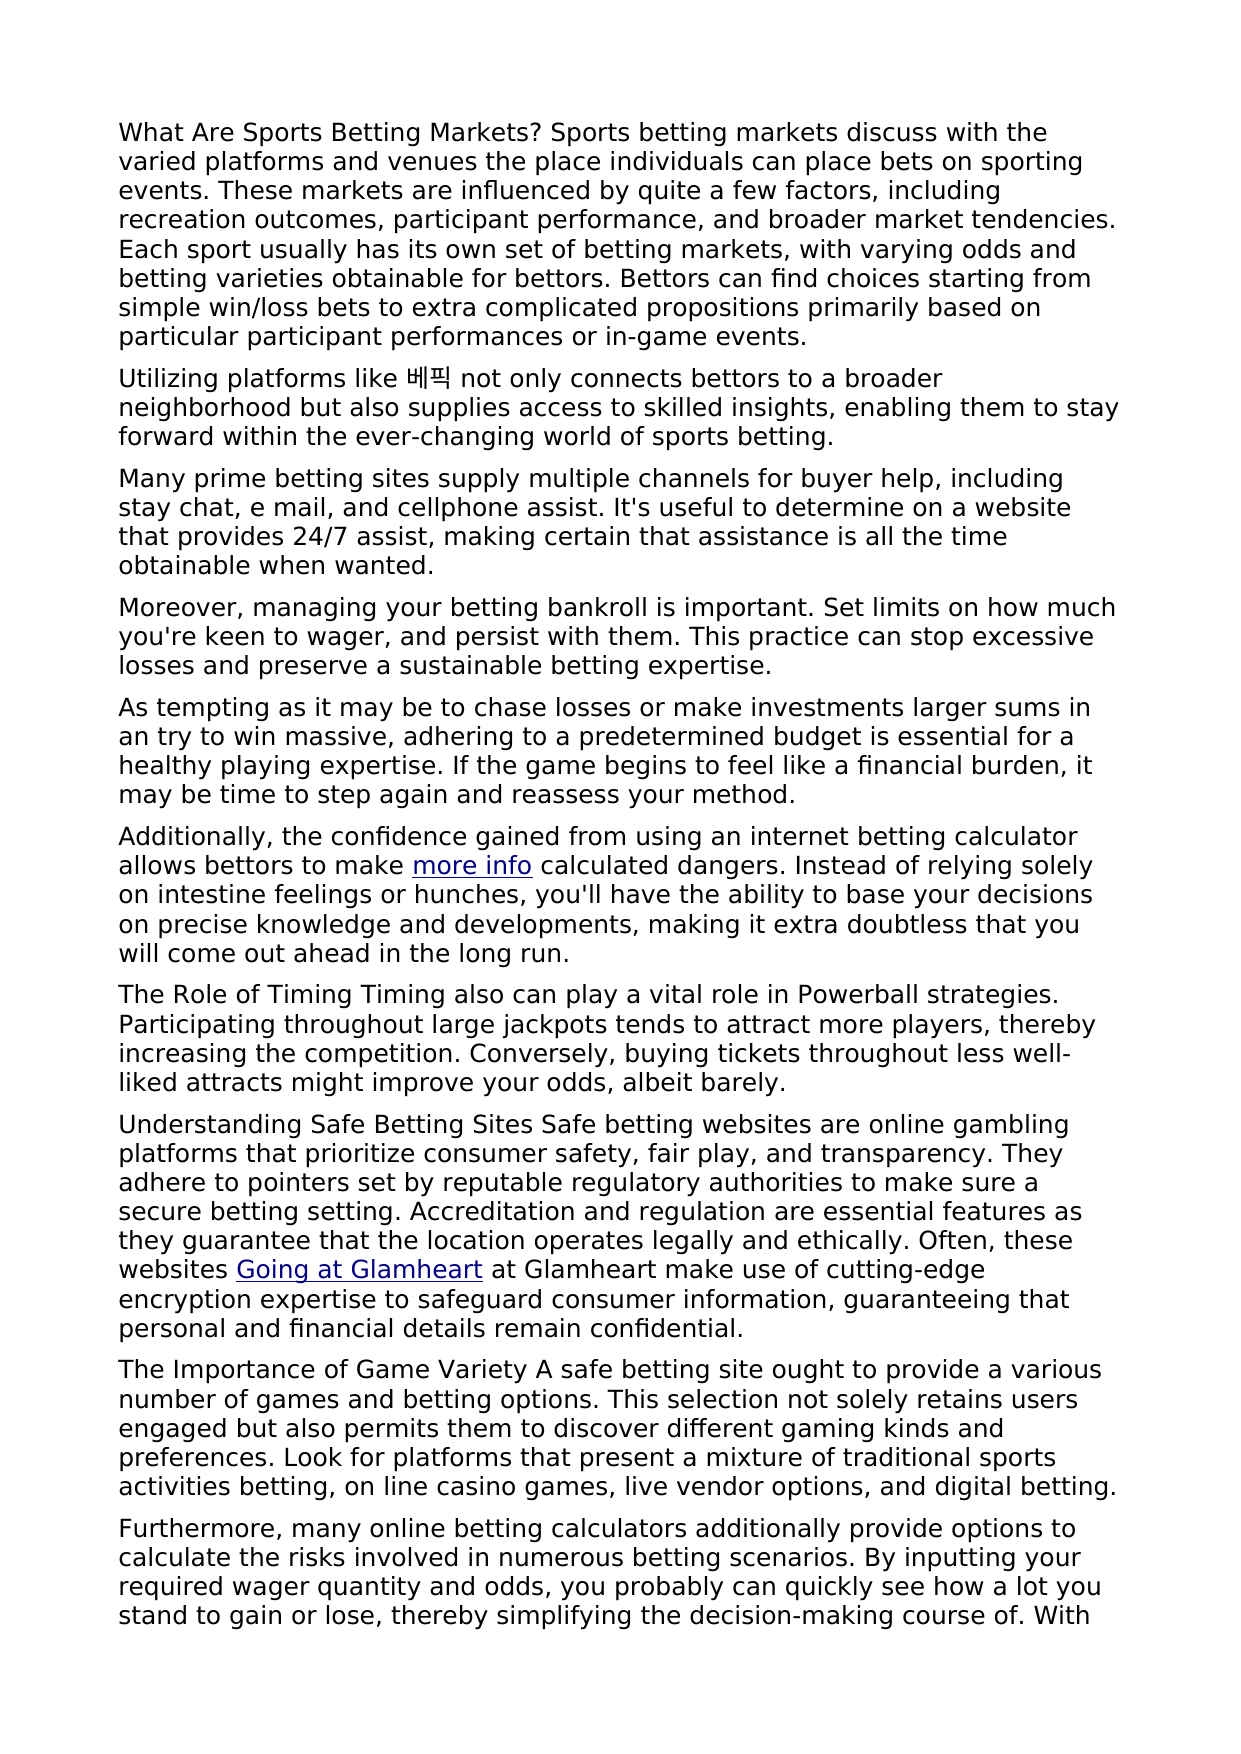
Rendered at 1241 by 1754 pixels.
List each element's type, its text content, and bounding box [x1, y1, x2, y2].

text Understanding Safe Betting Sites Safe betting websites are online gambling platforms that prioritize consumer safety, fair play, and transparency. They adhere to pointers set by reputable regulatory authorities to make sure a secure betting setting. Accreditation and regulation are essential features as they guarantee that the location operates legally and ethically. Often, these websites Going at Glamheart at Glamheart make use of cutting-edge encryption expertise to safeguard consumer information, guaranteeing that personal and financial details remain confidential. [118, 1110, 1122, 1343]
text The Role of Timing Timing also can play a vital role in Powerball strategies. Participating throughout large jackpots tends to attract more players, thereby increasing the competition. Conversely, buying tickets throughout less well-liked attracts might improve your odds, albeit barely. [118, 981, 1122, 1097]
text The Importance of Game Variety A safe betting site ought to provide a various number of games and betting options. This selection not solely retains users engaged but also permits them to discover different gaming kinds and preferences. Look for platforms that present a mixture of traditional sports activities betting, on line casino games, live vendor options, and digital betting. [118, 1356, 1122, 1501]
text Moreover, managing your betting bankroll is important. Set limits on how much you're keen to wager, and persist with them. This practice can stop excessive losses and preserve a sustainable betting expertise. [118, 593, 1122, 681]
text Many prime betting sites supply multiple channels for buyer help, including stay chat, e mail, and cellphone assist. It's useful to determine on a website that provides 24/7 assist, making certain that assistance is all the time obtainable when wanted. [118, 464, 1122, 581]
text Furthermore, many online betting calculators additionally provide options to calculate the risks involved in numerous betting scenarios. By inputting your required wager quantity and odds, you probably can quickly see how a lot you stand to gain or lose, thereby simplifying the decision-making course of. With [118, 1514, 1122, 1631]
text As tempting as it may be to chase losses or make investments larger sums in an try to win massive, adhering to a predetermined budget is essential for a healthy playing expertise. If the game begins to feel like a financial burden, it may be time to step again and reassess your method. [118, 693, 1122, 810]
text Utilizing platforms like 베픽 not only connects bettors to a broader neighborhood but also supplies access to skilled insights, enabling them to stay forward within the ever-changing world of sports betting. [118, 364, 1122, 451]
text Additionally, the confidence gained from using an internet betting calculator allows bettors to make more info calculated dangers. Instead of relying solely on intestine feelings or hunches, you'll have the ability to base your decisions on precise knowledge and developments, making it extra doubtless that you will come out ahead in the long run. [118, 822, 1122, 968]
text What Are Sports Betting Markets? Sports betting markets discuss with the varied platforms and venues the place individuals can place bets on sporting events. These markets are influenced by quite a few factors, including recreation outcomes, participant performance, and broader market tendencies. Each sport usually has its own set of betting markets, with varying odds and betting varieties obtainable for bettors. Bettors can find choices starting from simple win/loss bets to extra complicated propositions primarily based on particular participant performances or in-game events. [118, 118, 1122, 351]
